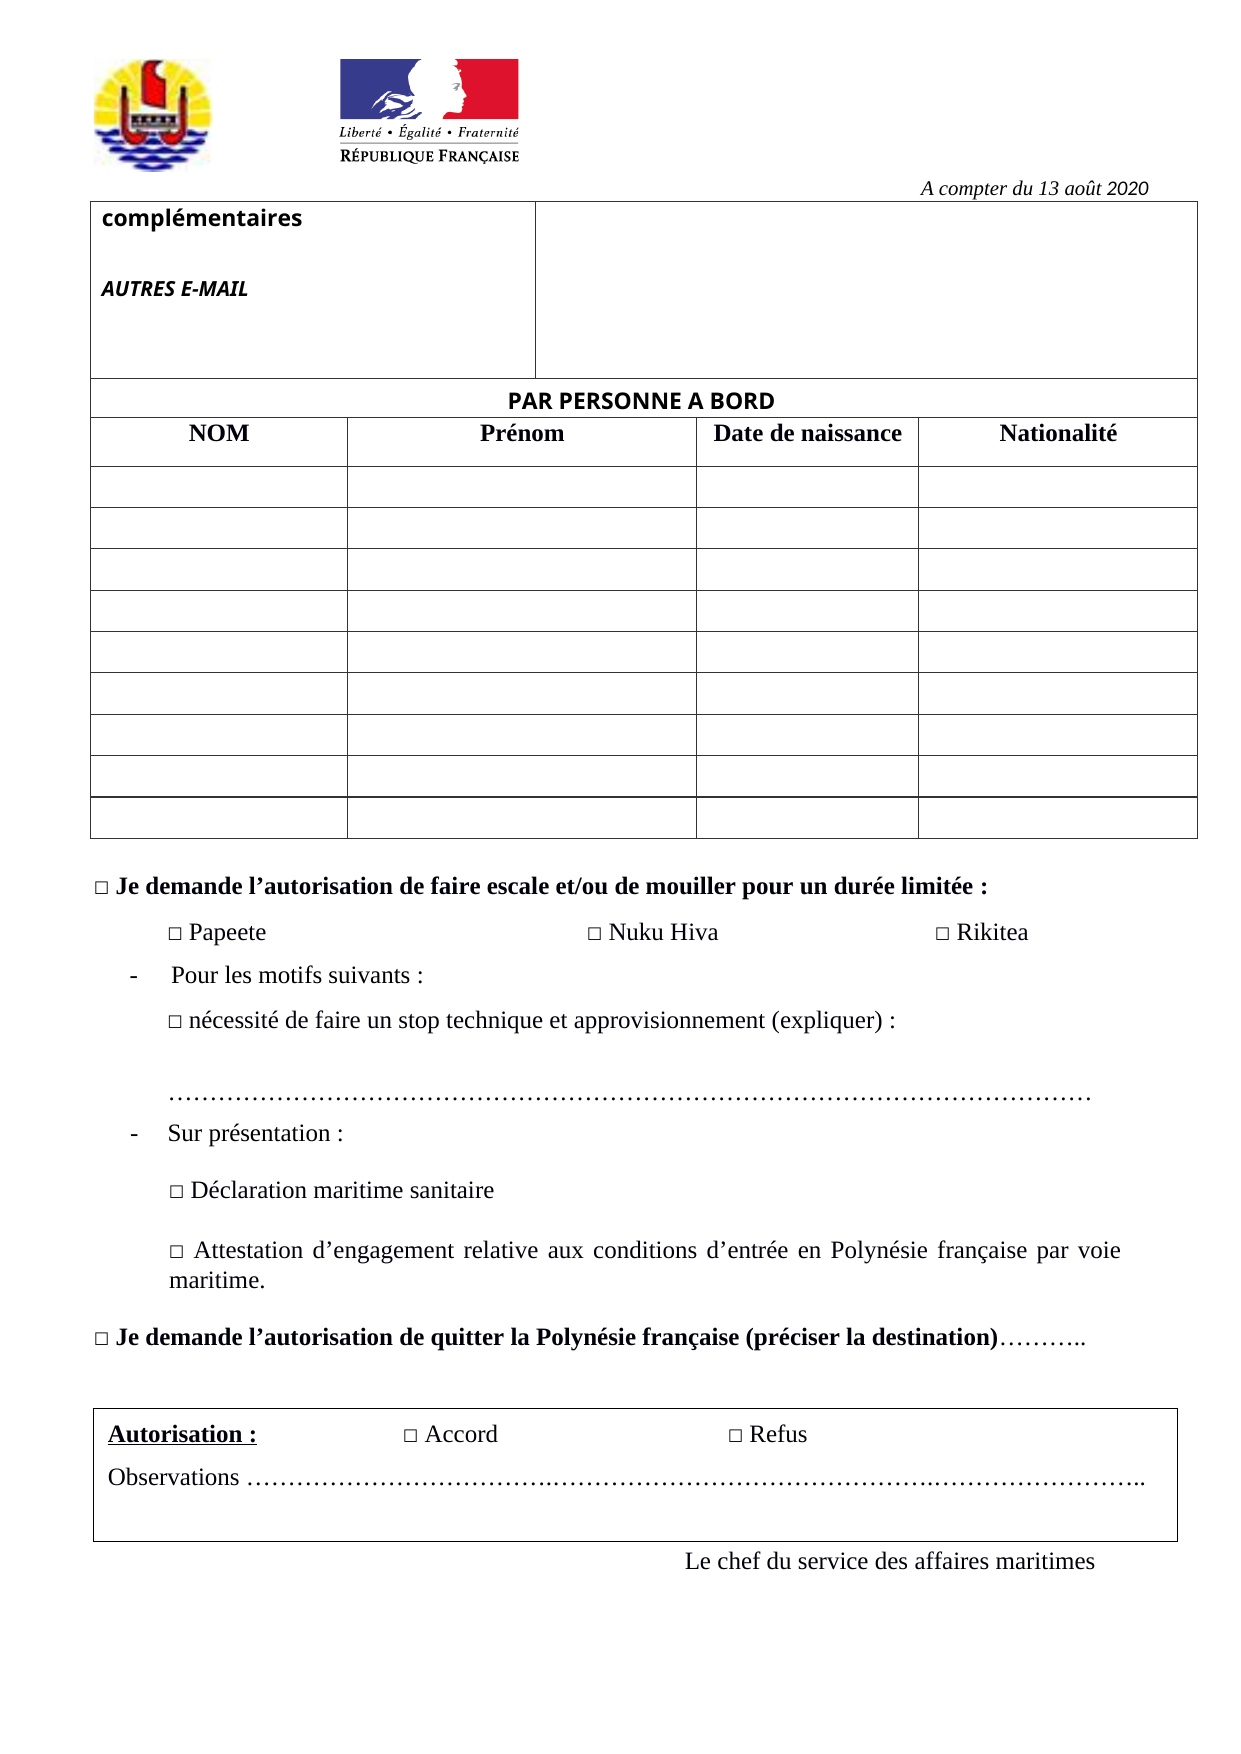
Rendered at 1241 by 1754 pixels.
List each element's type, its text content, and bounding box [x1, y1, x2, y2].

table_cell [697, 549, 918, 589]
table_cell [697, 467, 918, 507]
text Observations ……………………………….……………………………………….…………………….. [108, 1462, 1162, 1491]
table_cell [697, 673, 918, 714]
table_cell Nationalité [919, 418, 1197, 466]
list ☐ Déclaration maritime sanitaire [169, 1172, 1122, 1206]
text Autorisation : ☐ Accord ☐ Refus [108, 1415, 1162, 1449]
table_cell Prénom [348, 418, 696, 466]
list Sur présentation : [130, 1118, 1122, 1147]
text ………………………………………………………………………………………………… [167, 1048, 1122, 1106]
table_cell [919, 467, 1197, 507]
table_cell [919, 632, 1197, 672]
table_cell [91, 549, 347, 589]
table_cell [919, 756, 1197, 796]
table_cell [536, 202, 1197, 378]
table_cell [348, 549, 696, 589]
text Le chef du service des affaires maritimes [94, 1546, 1122, 1575]
table_cell [919, 549, 1197, 589]
table_cell [348, 591, 696, 631]
table_cell [919, 591, 1197, 631]
table_cell [91, 715, 347, 755]
picture [93, 59, 213, 172]
table_cell [348, 632, 696, 672]
table_cell [348, 715, 696, 755]
table_cell [91, 756, 347, 796]
table_cell [348, 673, 696, 714]
table_cell [919, 508, 1197, 548]
table_cell [348, 467, 696, 507]
table_cell [91, 673, 347, 714]
text ☐ nécessité de faire un stop technique et approvisionnement (expliquer) : [94, 1002, 1122, 1036]
table_cell [919, 673, 1197, 714]
table_cell [697, 508, 918, 548]
text ☐ Je demande l’autorisation de faire escale et/ou de mouiller pour un durée limitée : [94, 867, 1122, 902]
table_cell [697, 798, 918, 838]
list Pour les motifs suivants : [129, 961, 1122, 989]
table_cell [697, 591, 918, 631]
list ☐ Attestation d’engagement relative aux conditions d’entrée en Polynésie française par voie maritime. [169, 1231, 1122, 1294]
table_cell PAR PERSONNE A BORD [91, 379, 1197, 417]
table_cell [348, 508, 696, 548]
table_cell [91, 798, 347, 838]
table_cell [697, 756, 918, 796]
picture [339, 59, 519, 164]
table_cell [697, 715, 918, 755]
text ☐ Je demande l’autorisation de quitter la Polynésie française (préciser la destination)……….. [94, 1319, 1122, 1353]
table_cell [348, 798, 696, 838]
table_cell [919, 798, 1197, 838]
table_cell [91, 508, 347, 548]
table_cell [91, 632, 347, 672]
table_cell [697, 632, 918, 672]
table_cell [91, 467, 347, 507]
table_cell complémentaires AUTRES E-MAIL [91, 202, 535, 378]
text ☐ Papeete ☐ Nuku Hiva ☐ Rikitea [167, 914, 1122, 948]
table_cell NOM [91, 418, 347, 466]
table_cell [348, 756, 696, 796]
table_cell Date de naissance [697, 418, 918, 466]
table_cell [919, 715, 1197, 755]
table_cell [91, 591, 347, 631]
